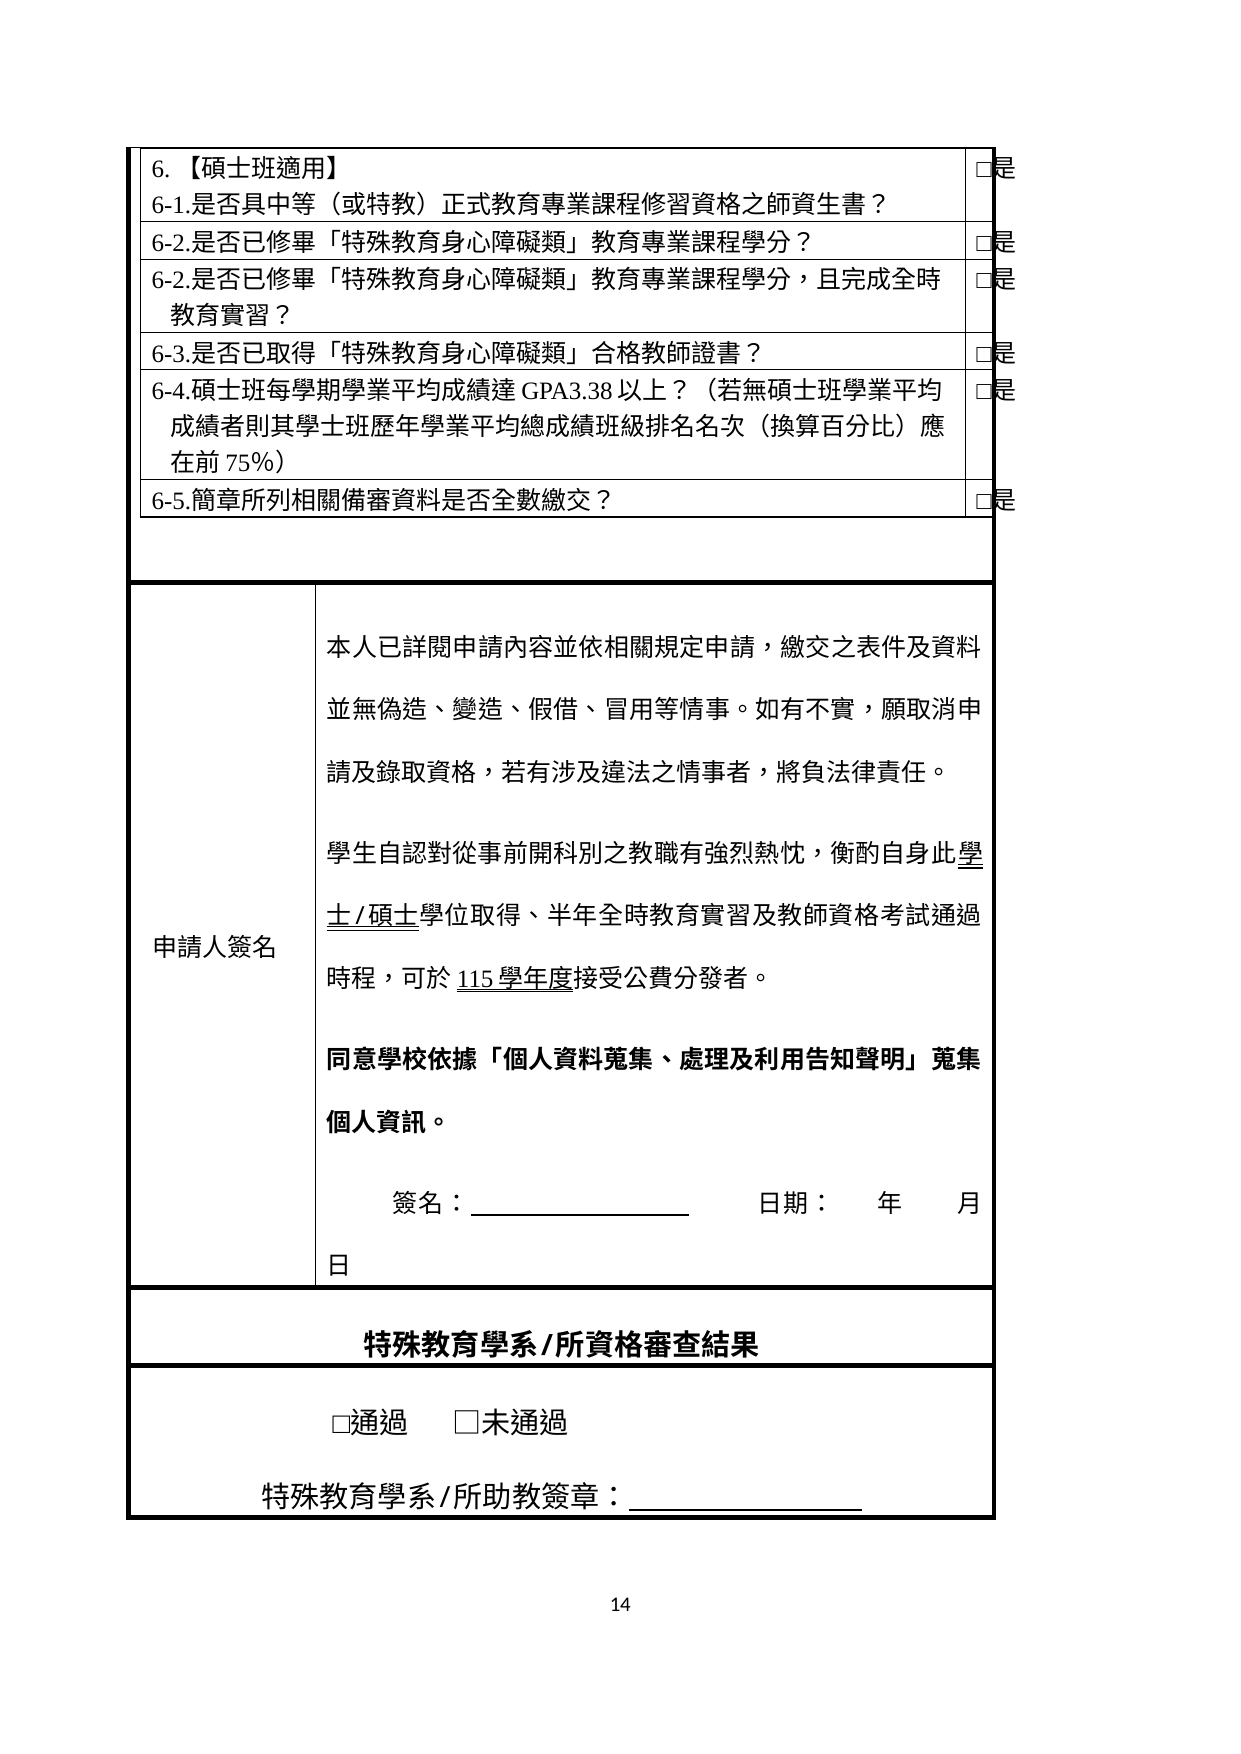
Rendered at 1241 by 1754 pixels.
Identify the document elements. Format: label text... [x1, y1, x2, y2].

table_cell 6-4.碩士班每學期學業平均成績達GPA3.38以上？（若無碩士班學業平均成績者則其學士班歷年學業平均總成績班級排名名次（換算百分比）應在前75％） [141, 370, 965, 479]
table_cell □通過 □未通過 特殊教育學系/所助教簽章： [131, 1368, 992, 1515]
table_cell [131, 148, 992, 580]
table_cell 特殊教育學系/所資格審查結果 [131, 1290, 992, 1363]
table_cell □是 [966, 333, 992, 369]
table_cell 本人已詳閱申請內容並依相關規定申請，繳交之表件及資料並無偽造、變造、假借、冒用等情事。如有不實，願取消申請及錄取資格，若有涉及違法之情事者，將負法律責任。 學生自認對從事前開科別之教職有強烈熱忱，衡酌自身此學士/碩士學位取得、半年全時教育實習及教師資格考試通過時程，可於115學年度接受公費分發者。 同意學校依據「個人資料蒐集、處理及利用告知聲明」蒐集個人資訊。 簽名： 日期： 年 月 日 [316, 585, 992, 1285]
table_cell 6-5.簡章所列相關備審資料是否全數繳交？ [141, 480, 965, 516]
table_cell □是 [966, 480, 992, 516]
table_cell □是 [966, 260, 992, 332]
table_cell □是 [966, 149, 992, 221]
table_cell □是 [966, 370, 992, 479]
table_cell 6. 【碩士班適用】 6-1.是否具中等（或特教）正式教育專業課程修習資格之師資生書？ [141, 149, 965, 221]
table_cell 6-2.是否已修畢「特殊教育身心障礙類」教育專業課程學分？ [141, 222, 965, 258]
table_cell □是 [966, 222, 992, 258]
table_cell 申請人簽名 [131, 585, 315, 1285]
table_cell 6-2.是否已修畢「特殊教育身心障礙類」教育專業課程學分，且完成全時教育實習？ [141, 260, 965, 332]
table_cell 6-3.是否已取得「特殊教育身心障礙類」合格教師證書？ [141, 333, 965, 369]
